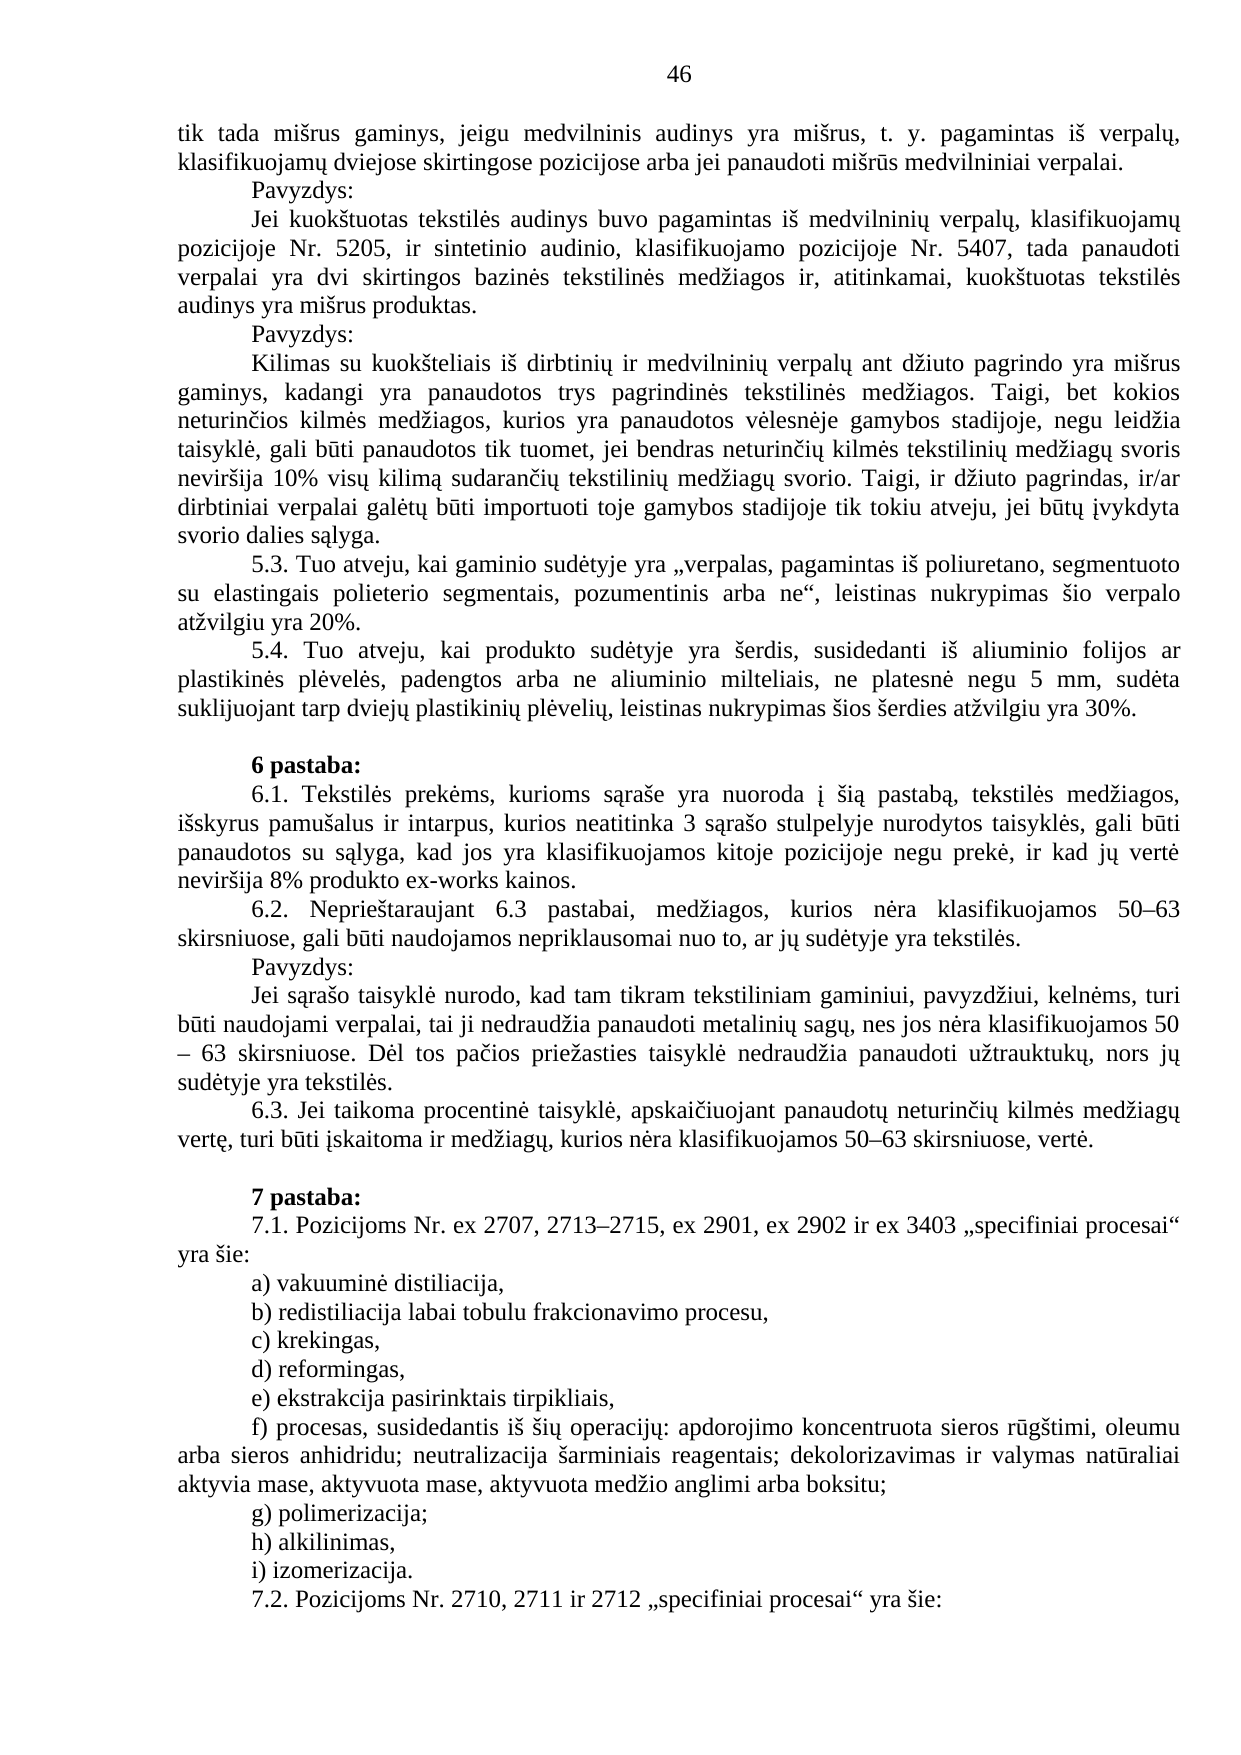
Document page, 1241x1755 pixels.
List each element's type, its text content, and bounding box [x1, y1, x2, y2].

text a) vakuuminė distiliacija, [177, 1268, 1181, 1297]
text e) ekstrakcija pasirinktais tirpikliais, [177, 1383, 1181, 1412]
text 5.3. Tuo atveju, kai gaminio sudėtyje yra „verpalas, pagamintas iš poliuretano, segmentuoto su elastingais polieterio segmentais, pozumentinis arba ne“, leistinas nukrypimas šio verpalo atžvilgiu yra 20%. [177, 549, 1181, 636]
text d) reformingas, [177, 1354, 1181, 1383]
text 6.2. Neprieštaraujant 6.3 pastabai, medžiagos, kurios nėra klasifikuojamos 50–63 skirsniuose, gali būti naudojamos nepriklausomai nuo to, ar jų sudėtyje yra tekstilės. [177, 894, 1181, 952]
text Pavyzdys: [177, 952, 1181, 981]
text 6.3. Jei taikoma procentinė taisyklė, apskaičiuojant panaudotų neturinčių kilmės medžiagų vertę, turi būti įskaitoma ir medžiagų, kurios nėra klasifikuojamos 50–63 skirsniuose, vertė. [177, 1096, 1181, 1153]
text 7.1. Pozicijoms Nr. ex 2707, 2713–2715, ex 2901, ex 2902 ir ex 3403 „specifiniai procesai“ yra šie: [177, 1211, 1181, 1268]
text 7.2. Pozicijoms Nr. 2710, 2711 ir 2712 „specifiniai procesai“ yra šie: [177, 1584, 1181, 1613]
text tik tada mišrus gaminys, jeigu medvilninis audinys yra mišrus, t. y. pagamintas iš verpalų, klasifikuojamų dviejose skirtingose pozicijose arba jei panaudoti mišrūs medvilniniai verpalai. [177, 118, 1181, 176]
text Pavyzdys: [177, 319, 1181, 348]
text Jei sąrašo taisyklė nurodo, kad tam tikram tekstiliniam gaminiui, pavyzdžiui, kelnėms, turi būti naudojami verpalai, tai ji nedraudžia panaudoti metalinių sagų, nes jos nėra klasifikuojamos 50 – 63 skirsniuose. Dėl tos pačios priežasties taisyklė nedraudžia panaudoti užtrauktukų, nors jų sudėtyje yra tekstilės. [177, 981, 1181, 1096]
text f) procesas, susidedantis iš šių operacijų: apdorojimo koncentruota sieros rūgštimi, oleumu arba sieros anhidridu; neutralizacija šarminiais reagentais; dekolorizavimas ir valymas natūraliai aktyvia mase, aktyvuota mase, aktyvuota medžio anglimi arba boksitu; [177, 1412, 1181, 1498]
text 7 pastaba: [177, 1182, 1181, 1211]
text Pavyzdys: [177, 176, 1181, 204]
text 6 pastaba: [177, 751, 1181, 779]
text i) izomerizacija. [177, 1556, 1181, 1584]
text h) alkilinimas, [177, 1527, 1181, 1556]
text 5.4. Tuo atveju, kai produkto sudėtyje yra šerdis, susidedanti iš aliuminio folijos ar plastikinės plėvelės, padengtos arba ne aliuminio milteliais, ne platesnė negu 5 mm, sudėta suklijuojant tarp dviejų plastikinių plėvelių, leistinas nukrypimas šios šerdies atžvilgiu yra 30%. [177, 636, 1181, 722]
text Kilimas su kuokšteliais iš dirbtinių ir medvilninių verpalų ant džiuto pagrindo yra mišrus gaminys, kadangi yra panaudotos trys pagrindinės tekstilinės medžiagos. Taigi, bet kokios neturinčios kilmės medžiagos, kurios yra panaudotos vėlesnėje gamybos stadijoje, negu leidžia taisyklė, gali būti panaudotos tik tuomet, jei bendras neturinčių kilmės tekstilinių medžiagų svoris neviršija 10% visų kilimą sudarančių tekstilinių medžiagų svorio. Taigi, ir džiuto pagrindas, ir/ar dirbtiniai verpalai galėtų būti importuoti toje gamybos stadijoje tik tokiu atveju, jei būtų įvykdyta svorio dalies sąlyga. [177, 348, 1181, 549]
text 6.1. Tekstilės prekėms, kurioms sąraše yra nuoroda į šią pastabą, tekstilės medžiagos, išskyrus pamušalus ir intarpus, kurios neatitinka 3 sąrašo stulpelyje nurodytos taisyklės, gali būti panaudotos su sąlyga, kad jos yra klasifikuojamos kitoje pozicijoje negu prekė, ir kad jų vertė neviršija 8% produkto ex-works kainos. [177, 779, 1181, 894]
text Jei kuokštuotas tekstilės audinys buvo pagamintas iš medvilninių verpalų, klasifikuojamų pozicijoje Nr. 5205, ir sintetinio audinio, klasifikuojamo pozicijoje Nr. 5407, tada panaudoti verpalai yra dvi skirtingos bazinės tekstilinės medžiagos ir, atitinkamai, kuokštuotas tekstilės audinys yra mišrus produktas. [177, 204, 1181, 319]
text g) polimerizacija; [177, 1498, 1181, 1527]
text b) redistiliacija labai tobulu frakcionavimo procesu, [177, 1297, 1181, 1326]
text c) krekingas, [177, 1326, 1181, 1354]
